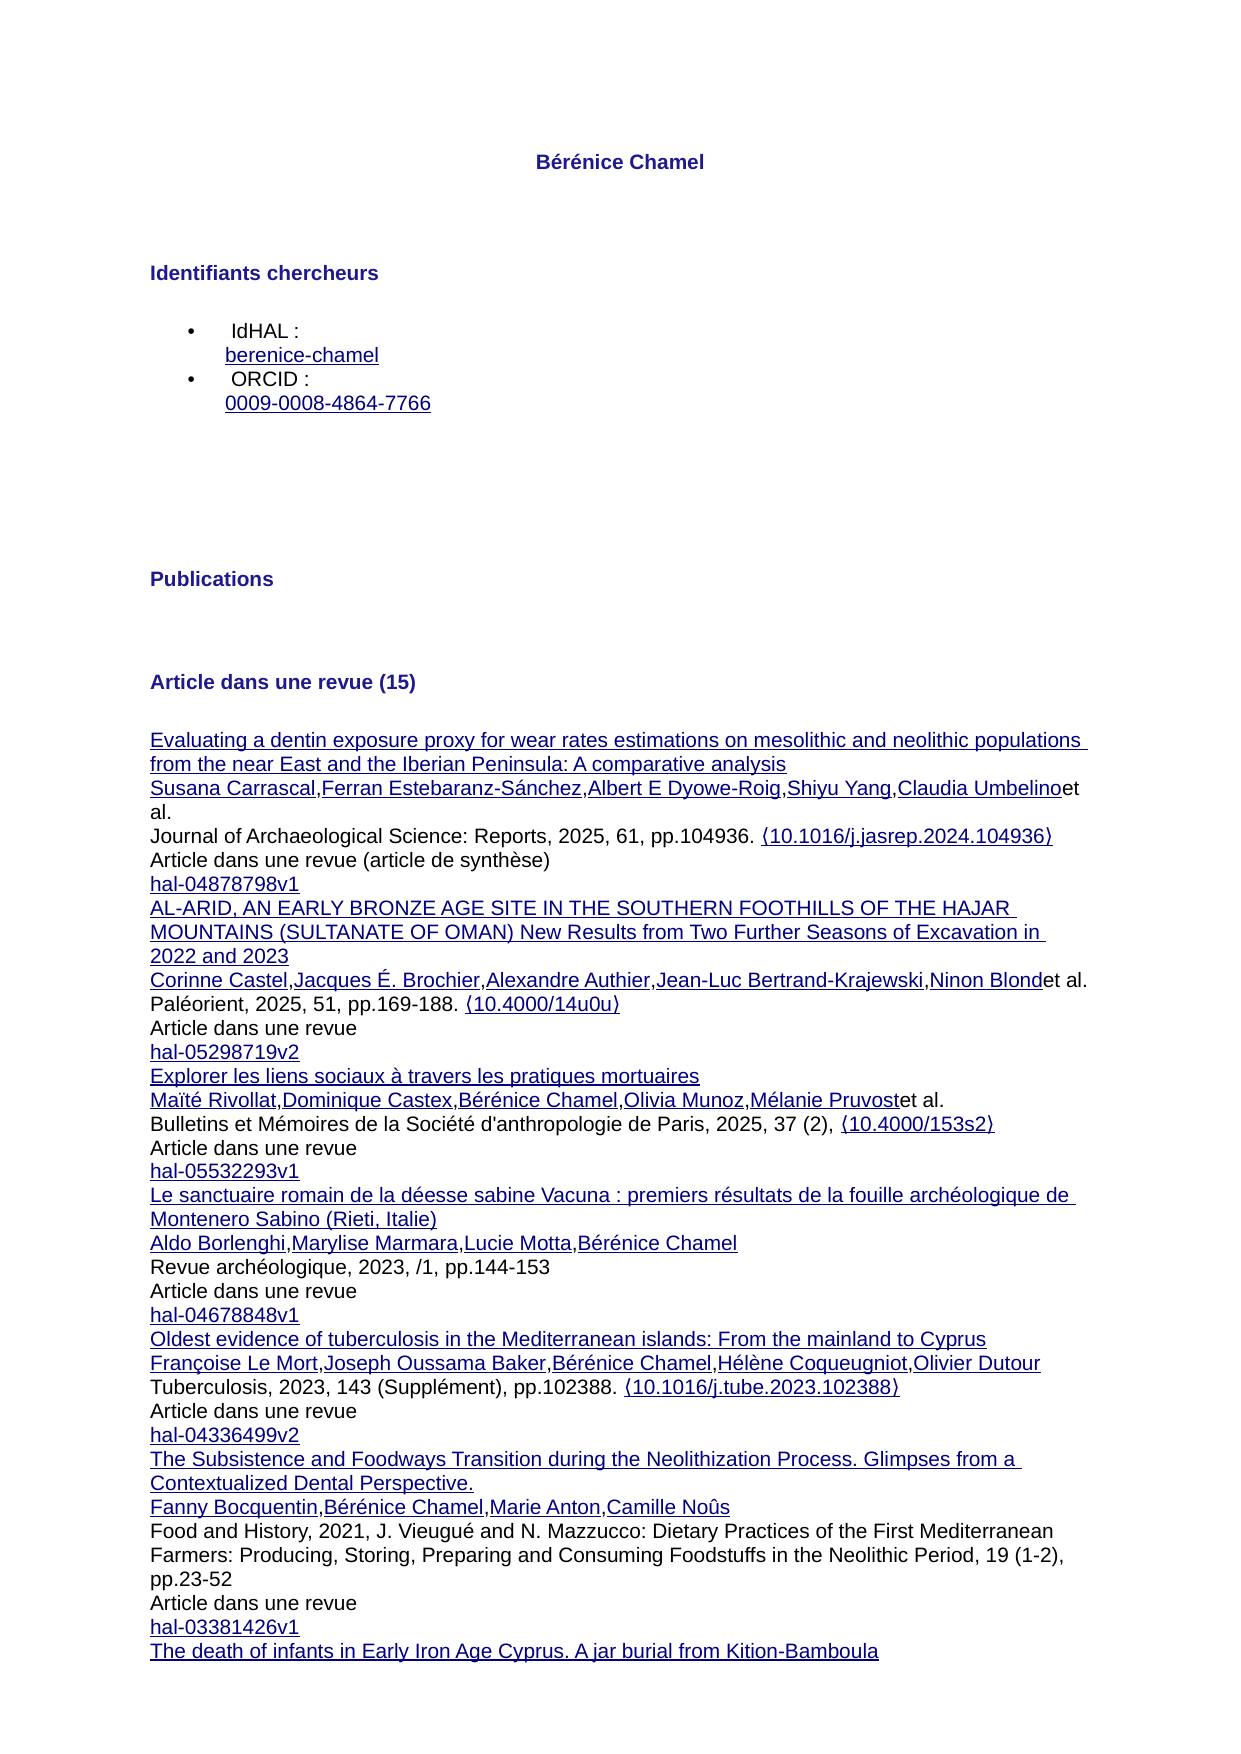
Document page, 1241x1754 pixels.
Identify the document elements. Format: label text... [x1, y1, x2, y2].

table_cell The death of infants in Early Iron Age Cyprus. A jar burial from Kition-Bamboula [150, 1639, 1090, 1662]
table_cell Le sanctuaire romain de la déesse sabine Vacuna : premiers résultats de la fouille archéologique de Montenero Sabino (Rieti, Italie) Aldo Borlenghi,Marylise Marmara,Lucie Motta,Bérénice Chamel Revue archéologique, 2023, /1, pp.144-153 Article dans une revue hal-04678848v1 [150, 1183, 1090, 1327]
subtitle Identifiants chercheurs [150, 260, 1090, 284]
list 0009-0008-4864-7766 [187, 391, 1090, 414]
table_cell Oldest evidence of tuberculosis in the Mediterranean islands: From the mainland to Cyprus Françoise Le Mort,Joseph Oussama Baker,Bérénice Chamel,Hélène Coqueugniot,Olivier Dutour Tuberculosis, 2023, 143 (Supplément), pp.102388. ⟨10.1016/j.tube.2023.102388⟩ Article dans une revue hal-04336499v2 [150, 1327, 1090, 1447]
list berenice-chamel [187, 343, 1090, 367]
table_cell Explorer les liens sociaux à travers les pratiques mortuaires Maïté Rivollat,Dominique Castex,Bérénice Chamel,Olivia Munoz,Mélanie Pruvostet al. Bulletins et Mémoires de la Société d'anthropologie de Paris, 2025, 37 (2), ⟨10.4000/153s2⟩ Article dans une revue hal-05532293v1 [150, 1064, 1090, 1183]
list ORCID : [187, 367, 1090, 391]
list IdHAL : [187, 319, 1090, 343]
table_header Evaluating a dentin exposure proxy for wear rates estimations on mesolithic and neolithic populations from the near East and the Iberian Peninsula: A comparative analysis Susana Carrascal,Ferran Estebaranz-Sánchez,Albert E Dyowe-Roig,Shiyu Yang,Claudia Umbelinoet al. Journal of Archaeological Science: Reports, 2025, 61, pp.104936. ⟨10.1016/j.jasrep.2024.104936⟩ Article dans une revue (article de synthèse) hal-04878798v1 [150, 728, 1090, 896]
subtitle Bérénice Chamel [150, 150, 1090, 174]
subtitle Publications [150, 567, 1090, 591]
table_cell AL-ARID, AN EARLY BRONZE AGE SITE IN THE SOUTHERN FOOTHILLS OF THE HAJAR MOUNTAINS (SULTANATE OF OMAN) New Results from Two Further Seasons of Excavation in 2022 and 2023 Corinne Castel,Jacques É. Brochier,Alexandre Authier,Jean-Luc Bertrand-Krajewski,Ninon Blondet al. Paléorient, 2025, 51, pp.169-188. ⟨10.4000/14u0u⟩ Article dans une revue hal-05298719v2 [150, 896, 1090, 1063]
subtitle Article dans une revue (15) [150, 670, 1090, 694]
table_cell The Subsistence and Foodways Transition during the Neolithization Process. Glimpses from a Contextualized Dental Perspective. Fanny Bocquentin,Bérénice Chamel,Marie Anton,Camille Noûs Food and History, 2021, J. Vieugué and N. Mazzucco: Dietary Practices of the First Mediterranean Farmers: Producing, Storing, Preparing and Consuming Foodstuffs in the Neolithic Period, 19 (1-2), pp.23-52 Article dans une revue hal-03381426v1 [150, 1447, 1090, 1638]
